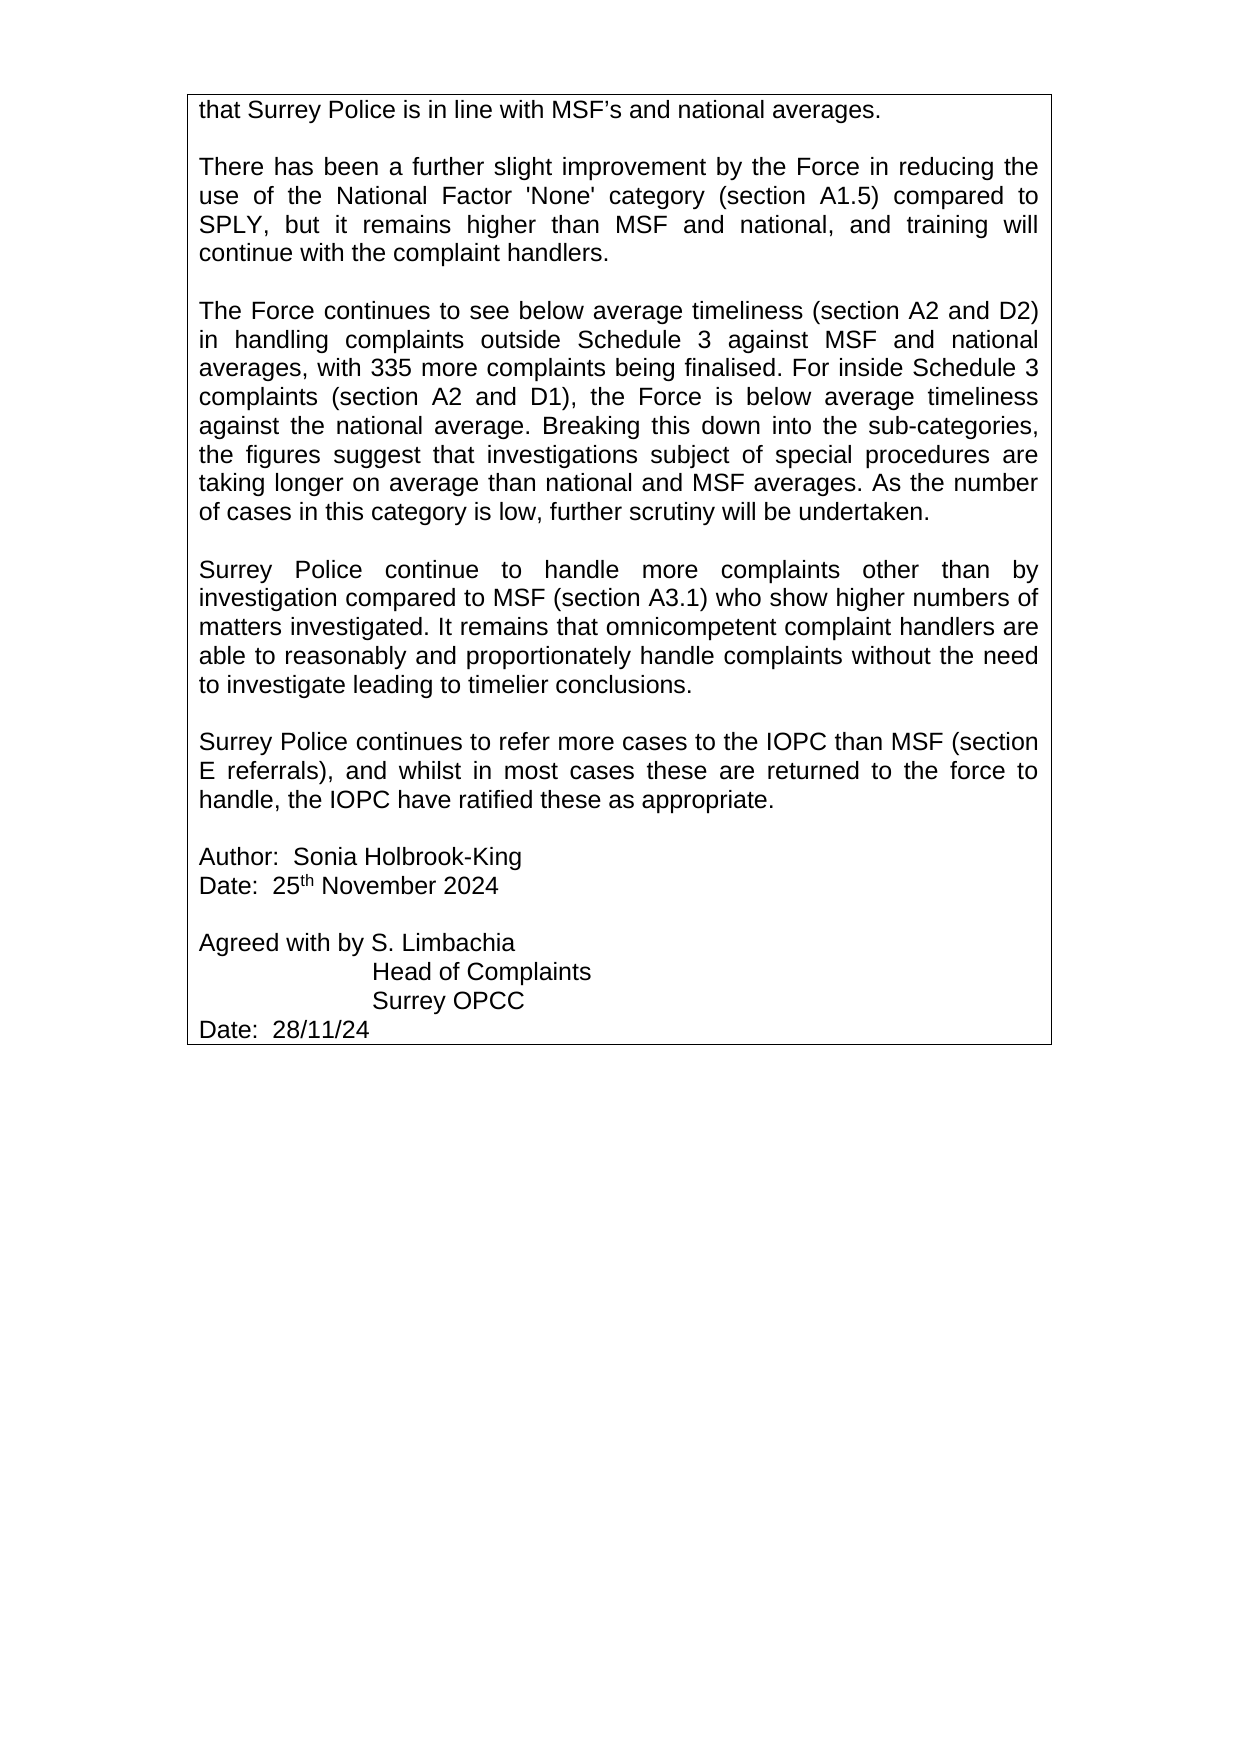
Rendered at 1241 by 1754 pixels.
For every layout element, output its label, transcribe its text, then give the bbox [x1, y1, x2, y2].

table_header that Surrey Police is in line with MSF’s and national averages. There has been a further slight improvement by the Force in reducing the use of the National Factor 'None' category (section A1.5) compared to SPLY, but it remains higher than MSF and national, and training will continue with the complaint handlers. The Force continues to see below average timeliness (section A2 and D2) in handling complaints outside Schedule 3 against MSF and national averages, with 335 more complaints being finalised. For inside Schedule 3 complaints (section A2 and D1), the Force is below average timeliness against the national average. Breaking this down into the sub-categories, the figures suggest that investigations subject of special procedures are taking longer on average than national and MSF averages. As the number of cases in this category is low, further scrutiny will be undertaken. Surrey Police continue to handle more complaints other than by investigation compared to MSF (section A3.1) who show higher numbers of matters investigated. It remains that omnicompetent complaint handlers are able to reasonably and proportionately handle complaints without the need to investigate leading to timelier conclusions. Surrey Police continues to refer more cases to the IOPC than MSF (section E referrals), and whilst in most cases these are returned to the force to handle, the IOPC have ratified these as appropriate. Author: Sonia Holbrook-King Date: 25th November 2024 Agreed with by S. Limbachia Head of Complaints Surrey OPCC Date: 28/11/24 [188, 95, 1051, 1043]
